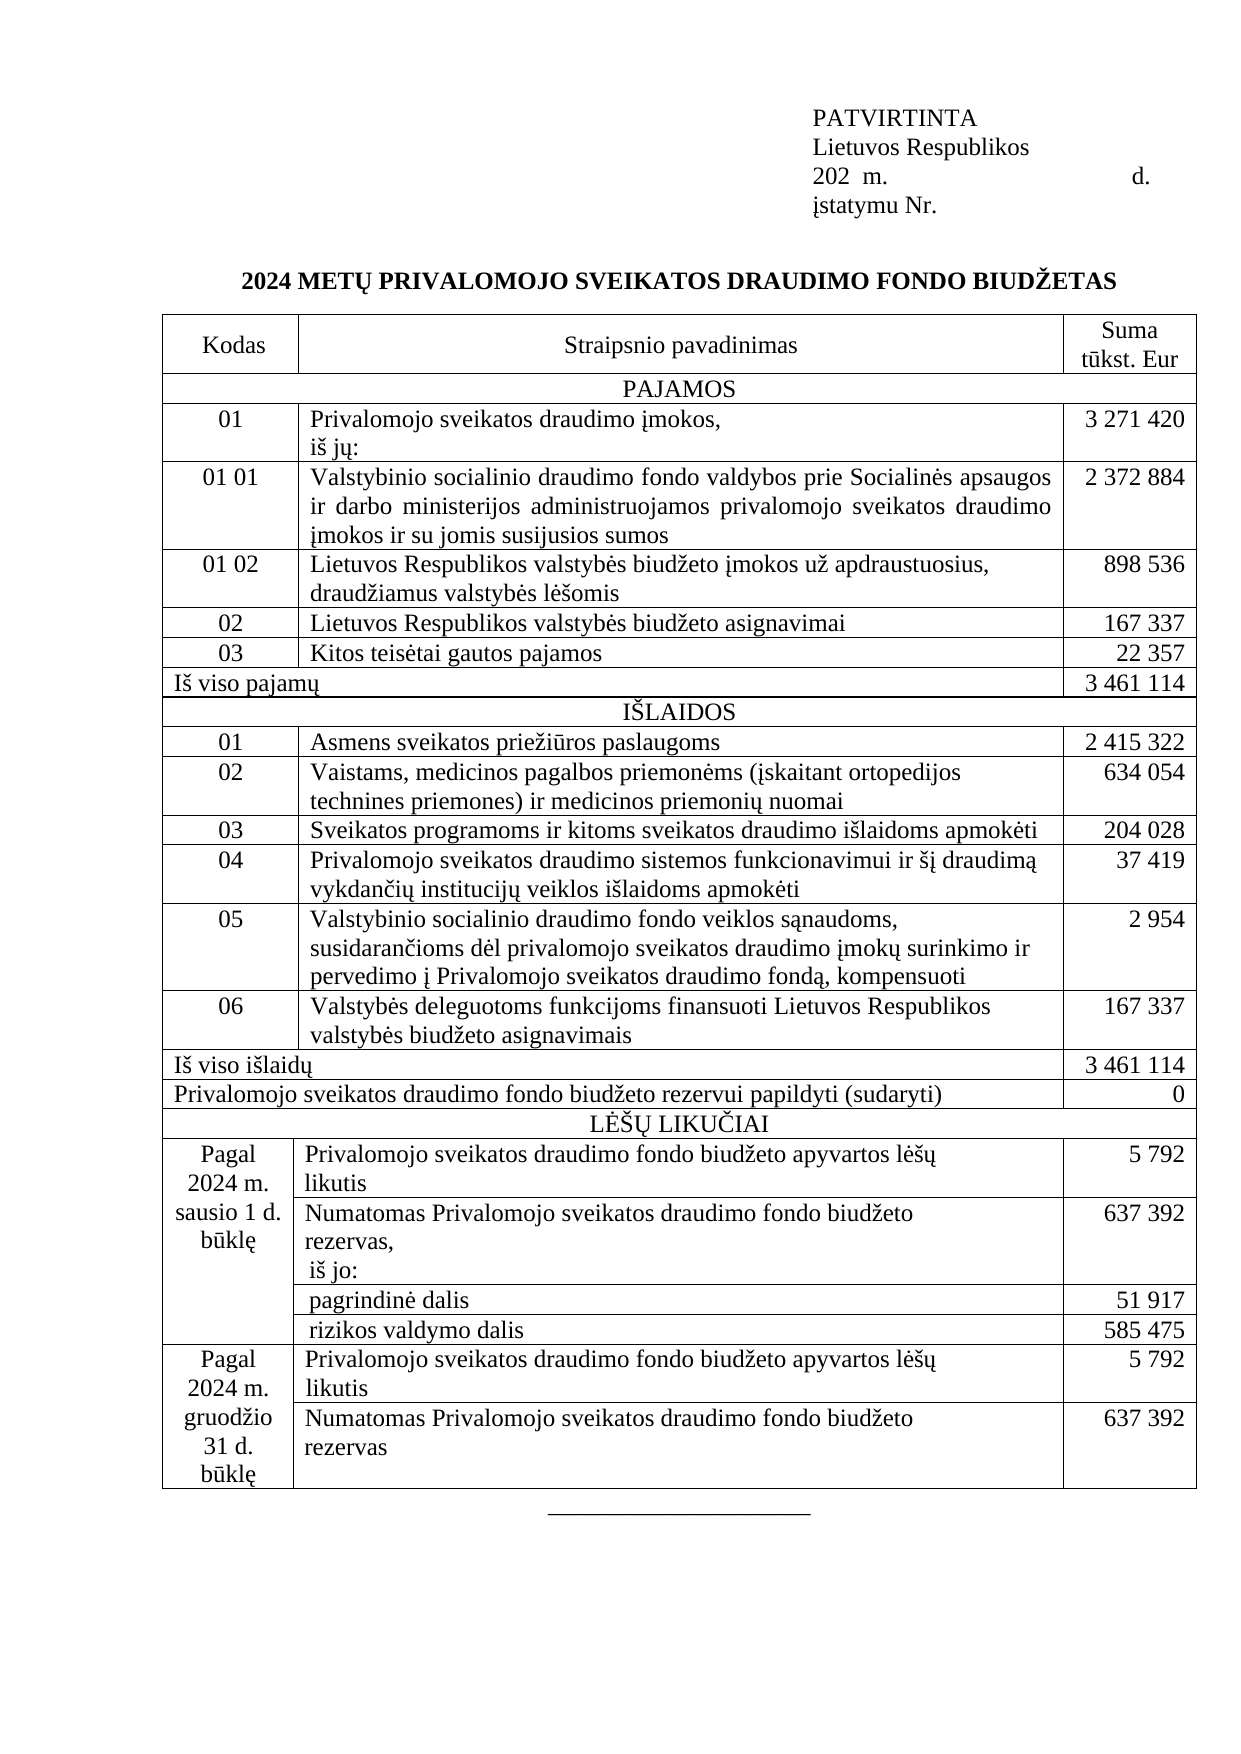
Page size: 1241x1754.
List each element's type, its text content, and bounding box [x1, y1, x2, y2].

table_cell Iš viso išlaidų [163, 1050, 1063, 1078]
table_cell 585 475 [1064, 1315, 1196, 1343]
table_cell 01 [163, 727, 298, 756]
table_cell Asmens sveikatos priežiūros paslaugoms [299, 727, 1063, 756]
table_cell 03 [163, 816, 298, 844]
table_cell 01 01 [163, 462, 298, 548]
table_cell 204 028 [1064, 816, 1196, 844]
table_cell 2 415 322 [1064, 727, 1196, 756]
table_cell 01 02 [163, 550, 298, 607]
table_cell Privalomojo sveikatos draudimo fondo biudžeto apyvartos lėšų likutis [294, 1139, 1063, 1197]
table_cell 2 954 [1064, 904, 1196, 990]
table_cell PAJAMOS [163, 374, 1196, 403]
table_cell Lietuvos Respublikos valstybės biudžeto asignavimai [299, 608, 1063, 637]
table_cell Pagal 2024 m. sausio 1 d. būklę [163, 1139, 293, 1343]
text 202 m. d. [812, 161, 1181, 190]
table_cell 02 [163, 757, 298, 814]
table_cell LĖŠŲ LIKUČIAI [163, 1109, 1196, 1138]
table_cell 634 054 [1064, 757, 1196, 814]
table_cell 02 [163, 608, 298, 637]
table_cell 898 536 [1064, 550, 1196, 607]
table_cell Privalomojo sveikatos draudimo fondo biudžeto rezervui papildyti (sudaryti) [163, 1080, 1063, 1108]
table_cell 167 337 [1064, 991, 1196, 1049]
text 2024 METŲ PRIVALOMOJO SVEIKATOS DRAUDIMO FONDO BIUDŽETAS [177, 266, 1181, 295]
text PATVIRTINTA [694, 103, 1181, 132]
text _____________________ [177, 1489, 1181, 1518]
table_header Suma tūkst. Eur [1064, 315, 1196, 373]
table_cell Pagal 2024 m. gruodžio 31 d. būklę [163, 1345, 293, 1488]
table_cell Valstybinio socialinio draudimo fondo veiklos sąnaudoms, susidarančioms dėl privalomojo sveikatos draudimo įmokų surinkimo ir pervedimo į Privalomojo sveikatos draudimo fondą, kompensuoti [299, 904, 1063, 990]
table_cell 3 271 420 [1064, 404, 1196, 461]
table_cell Valstybės deleguotoms funkcijoms finansuoti Lietuvos Respublikos valstybės biudžeto asignavimais [299, 991, 1063, 1049]
table_header Straipsnio pavadinimas [299, 315, 1063, 373]
text įstatymu Nr. [812, 190, 1181, 218]
table_cell 51 917 [1064, 1285, 1196, 1314]
table_cell 22 357 [1064, 638, 1196, 667]
table_cell 04 [163, 845, 298, 903]
table_cell 06 [163, 991, 298, 1049]
table_cell Numatomas Privalomojo sveikatos draudimo fondo biudžeto rezervas, iš jo: [294, 1198, 1063, 1284]
table_cell IŠLAIDOS [163, 698, 1196, 726]
table_header Kodas [163, 315, 298, 373]
table_cell Vaistams, medicinos pagalbos priemonėms (įskaitant ortopedijos technines priemones) ir medicinos priemonių nuomai [299, 757, 1063, 814]
table_cell Iš viso pajamų [163, 668, 1063, 696]
table_cell Lietuvos Respublikos valstybės biudžeto įmokos už apdraustuosius, draudžiamus valstybės lėšomis [299, 550, 1063, 607]
table_cell 167 337 [1064, 608, 1196, 637]
table_cell 2 372 884 [1064, 462, 1196, 548]
table_cell Privalomojo sveikatos draudimo fondo biudžeto apyvartos lėšų likutis [294, 1345, 1063, 1402]
table_cell 0 [1064, 1080, 1196, 1108]
table_cell Sveikatos programoms ir kitoms sveikatos draudimo išlaidoms apmokėti [299, 816, 1063, 844]
table_cell 637 392 [1064, 1198, 1196, 1284]
table_cell rizikos valdymo dalis [294, 1315, 1063, 1343]
table_cell 3 461 114 [1064, 1050, 1196, 1078]
text Lietuvos Respublikos [694, 132, 1181, 161]
table_cell Valstybinio socialinio draudimo fondo valdybos prie Socialinės apsaugos ir darbo ministerijos administruojamos privalomojo sveikatos draudimo įmokos ir su jomis susijusios sumos [299, 462, 1063, 548]
table_cell 05 [163, 904, 298, 990]
table_cell 637 392 [1064, 1403, 1196, 1488]
table_cell 5 792 [1064, 1345, 1196, 1402]
table_cell Privalomojo sveikatos draudimo įmokos, iš jų: [299, 404, 1063, 461]
table_cell 37 419 [1064, 845, 1196, 903]
table_cell Numatomas Privalomojo sveikatos draudimo fondo biudžeto rezervas [294, 1403, 1063, 1488]
table_cell pagrindinė dalis [294, 1285, 1063, 1314]
table_cell Kitos teisėtai gautos pajamos [299, 638, 1063, 667]
table_cell 5 792 [1064, 1139, 1196, 1197]
table_cell Privalomojo sveikatos draudimo sistemos funkcionavimui ir šį draudimą vykdančių institucijų veiklos išlaidoms apmokėti [299, 845, 1063, 903]
table_cell 01 [163, 404, 298, 461]
table_cell 3 461 114 [1064, 668, 1196, 696]
table_cell 03 [163, 638, 298, 667]
